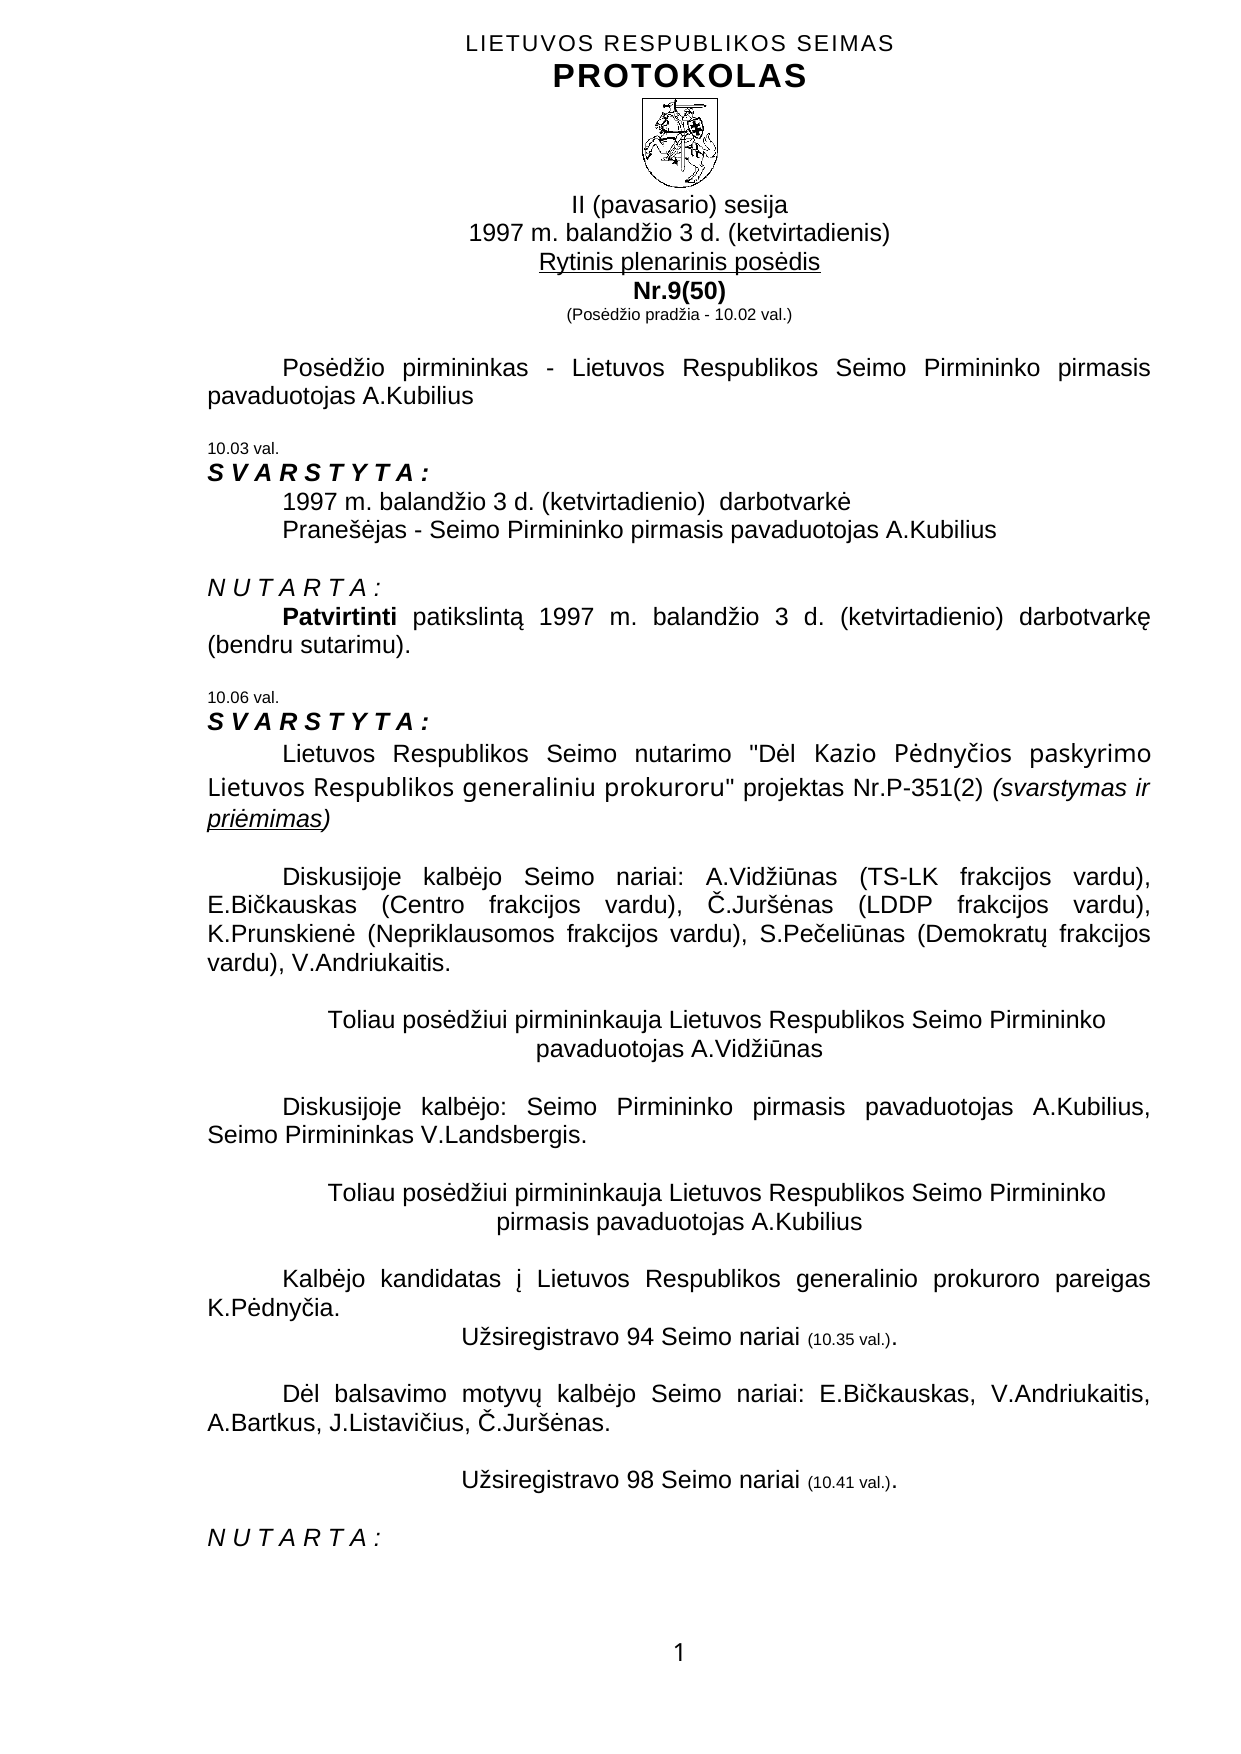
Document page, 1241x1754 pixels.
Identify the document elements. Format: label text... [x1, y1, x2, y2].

text N U T A R T A : [207, 1523, 1152, 1551]
text 10.03 val. [207, 439, 1152, 458]
text Diskusijoje kalbėjo Seimo nariai: A.Vidžiūnas (TS-LK frakcijos vardu), E.Bičkauskas (Centro frakcijos vardu), Č.Juršėnas (LDDP frakcijos vardu), K.Prunskienė (Nepriklausomos frakcijos vardu), S.Pečeliūnas (Demokratų frakcijos vardu), V.Andriukaitis. [207, 861, 1152, 976]
text (Posėdžio pradžia - 10.02 val.) [207, 304, 1152, 324]
text N U T A R T A : [207, 573, 1152, 602]
text S V A R S T Y T A : [207, 707, 1152, 736]
text Pranešėjas - Seimo Pirmininko pirmasis pavaduotojas A.Kubilius [207, 515, 1152, 544]
text protokolas [207, 56, 1152, 95]
text Užsiregistravo 98 Seimo nariai (10.41 val.). [207, 1465, 1152, 1494]
text Nr.9(50) [207, 276, 1152, 304]
text lietuvos respublikos seimas [207, 30, 1152, 56]
text Diskusijoje kalbėjo: Seimo Pirmininko pirmasis pavaduotojas A.Kubilius, Seimo Pirmininkas V.Landsbergis. [207, 1091, 1152, 1149]
text Lietuvos Respublikos Seimo nutarimo "Dėl Kazio Pėdnyčios paskyrimo Lietuvos Respublikos generaliniu prokuroru" projektas Nr.P-351(2) (svarstymas ir priėmimas) [207, 736, 1152, 833]
text 1997 m. balandžio 3 d. (ketvirtadienis) [207, 218, 1152, 247]
text Toliau posėdžiui pirmininkauja Lietuvos Respublikos Seimo Pirmininko pirmasis pavaduotojas A.Kubilius [207, 1178, 1152, 1235]
text 1997 m. balandžio 3 d. (ketvirtadienio) darbotvarkė [207, 487, 1152, 515]
text Užsiregistravo 94 Seimo nariai (10.35 val.). [207, 1321, 1152, 1350]
text Kalbėjo kandidatas į Lietuvos Respublikos generalinio prokuroro pareigas K.Pėdnyčia. [207, 1264, 1152, 1321]
text Toliau posėdžiui pirmininkauja Lietuvos Respublikos Seimo Pirmininko pavaduotojas A.Vidžiūnas [207, 1005, 1152, 1063]
text 10.06 val. [207, 688, 1152, 707]
text Dėl balsavimo motyvų kalbėjo Seimo nariai: E.Bičkauskas, V.Andriukaitis, A.Bartkus, J.Listavičius, Č.Juršėnas. [207, 1379, 1152, 1436]
text II (pavasario) sesija [207, 95, 1152, 218]
text Rytinis plenarinis posėdis [207, 247, 1152, 276]
text S V A R S T Y T A : [207, 458, 1152, 487]
text Patvirtinti patikslintą 1997 m. balandžio 3 d. (ketvirtadienio) darbotvarkę (bendru sutarimu). [207, 602, 1152, 659]
text Posėdžio pirmininkas - Lietuvos Respublikos Seimo Pirmininko pirmasis pavaduotojas A.Kubilius [207, 352, 1152, 410]
